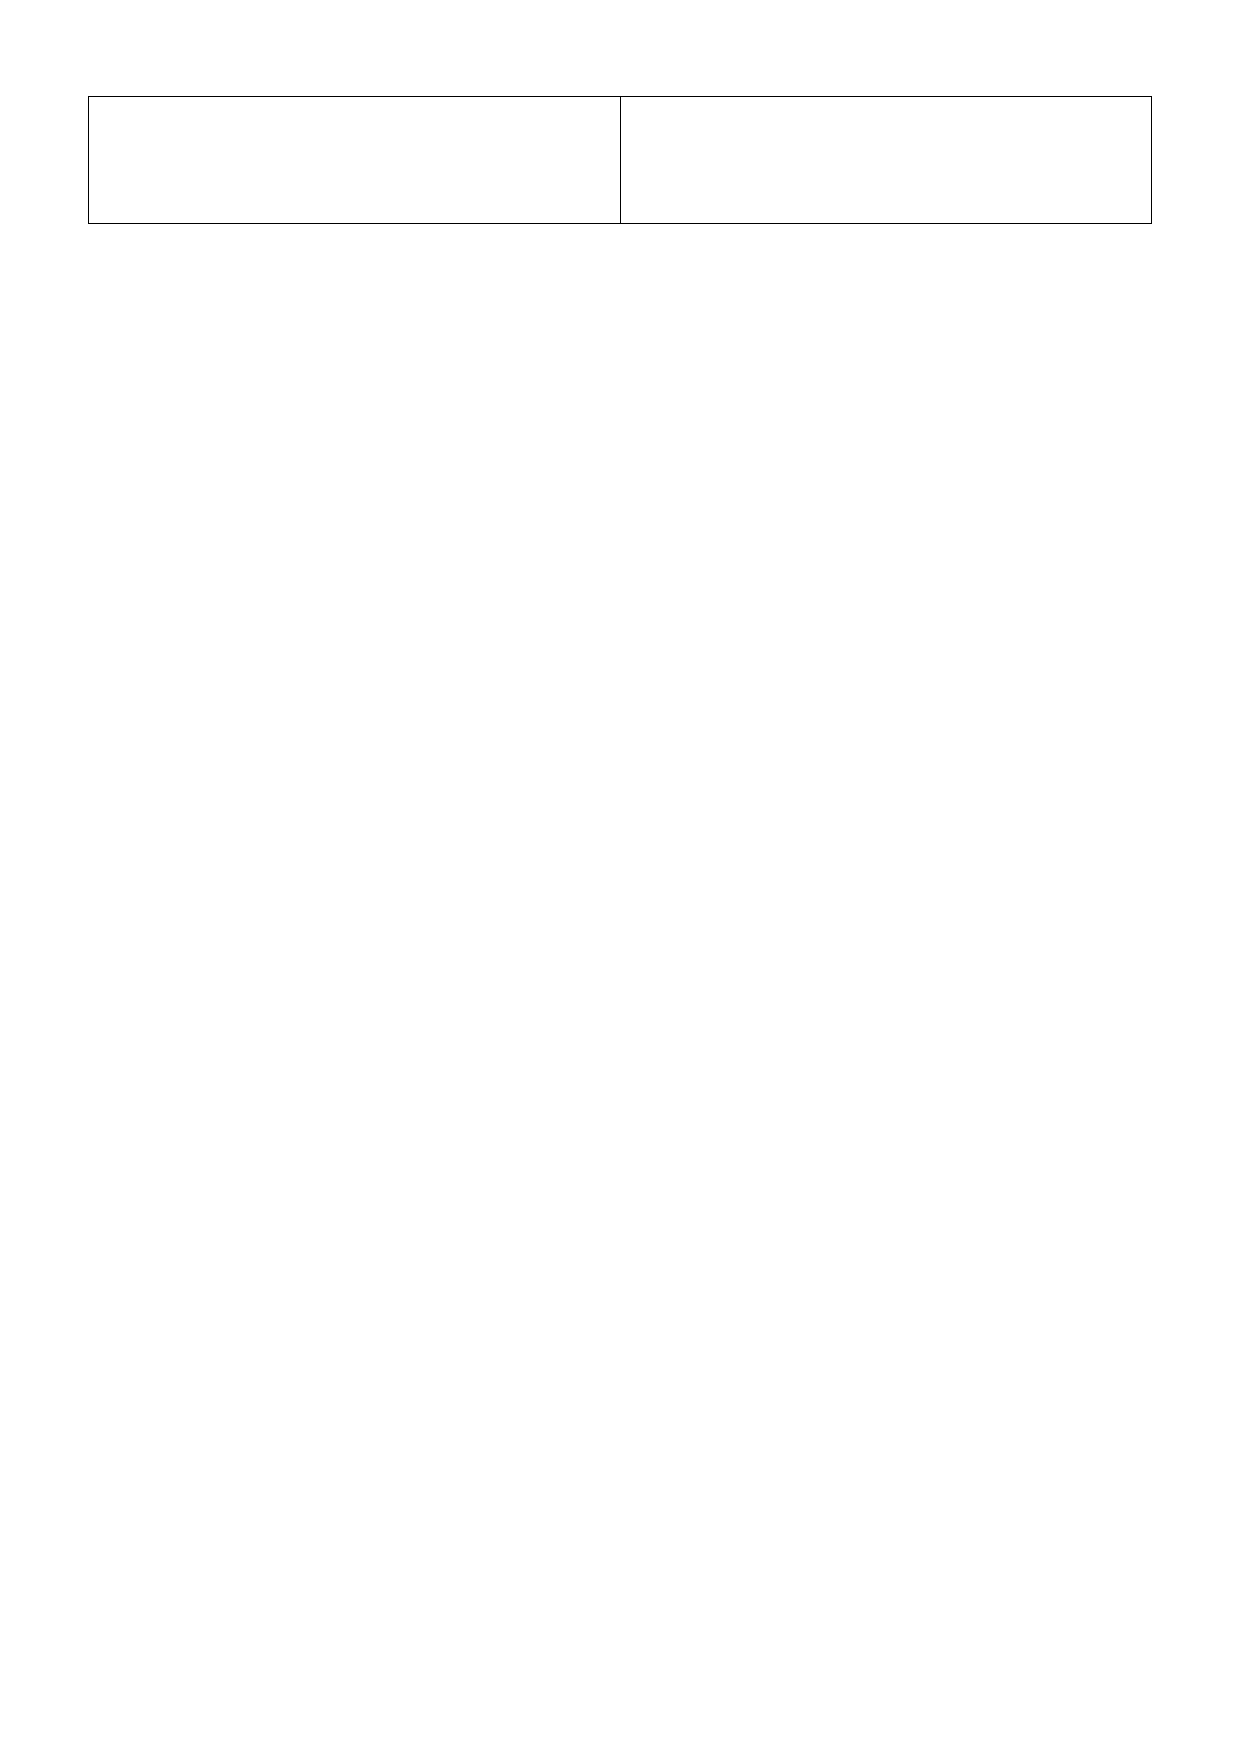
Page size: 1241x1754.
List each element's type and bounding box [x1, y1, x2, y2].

table_cell [89, 97, 620, 222]
table_cell [621, 97, 1151, 222]
